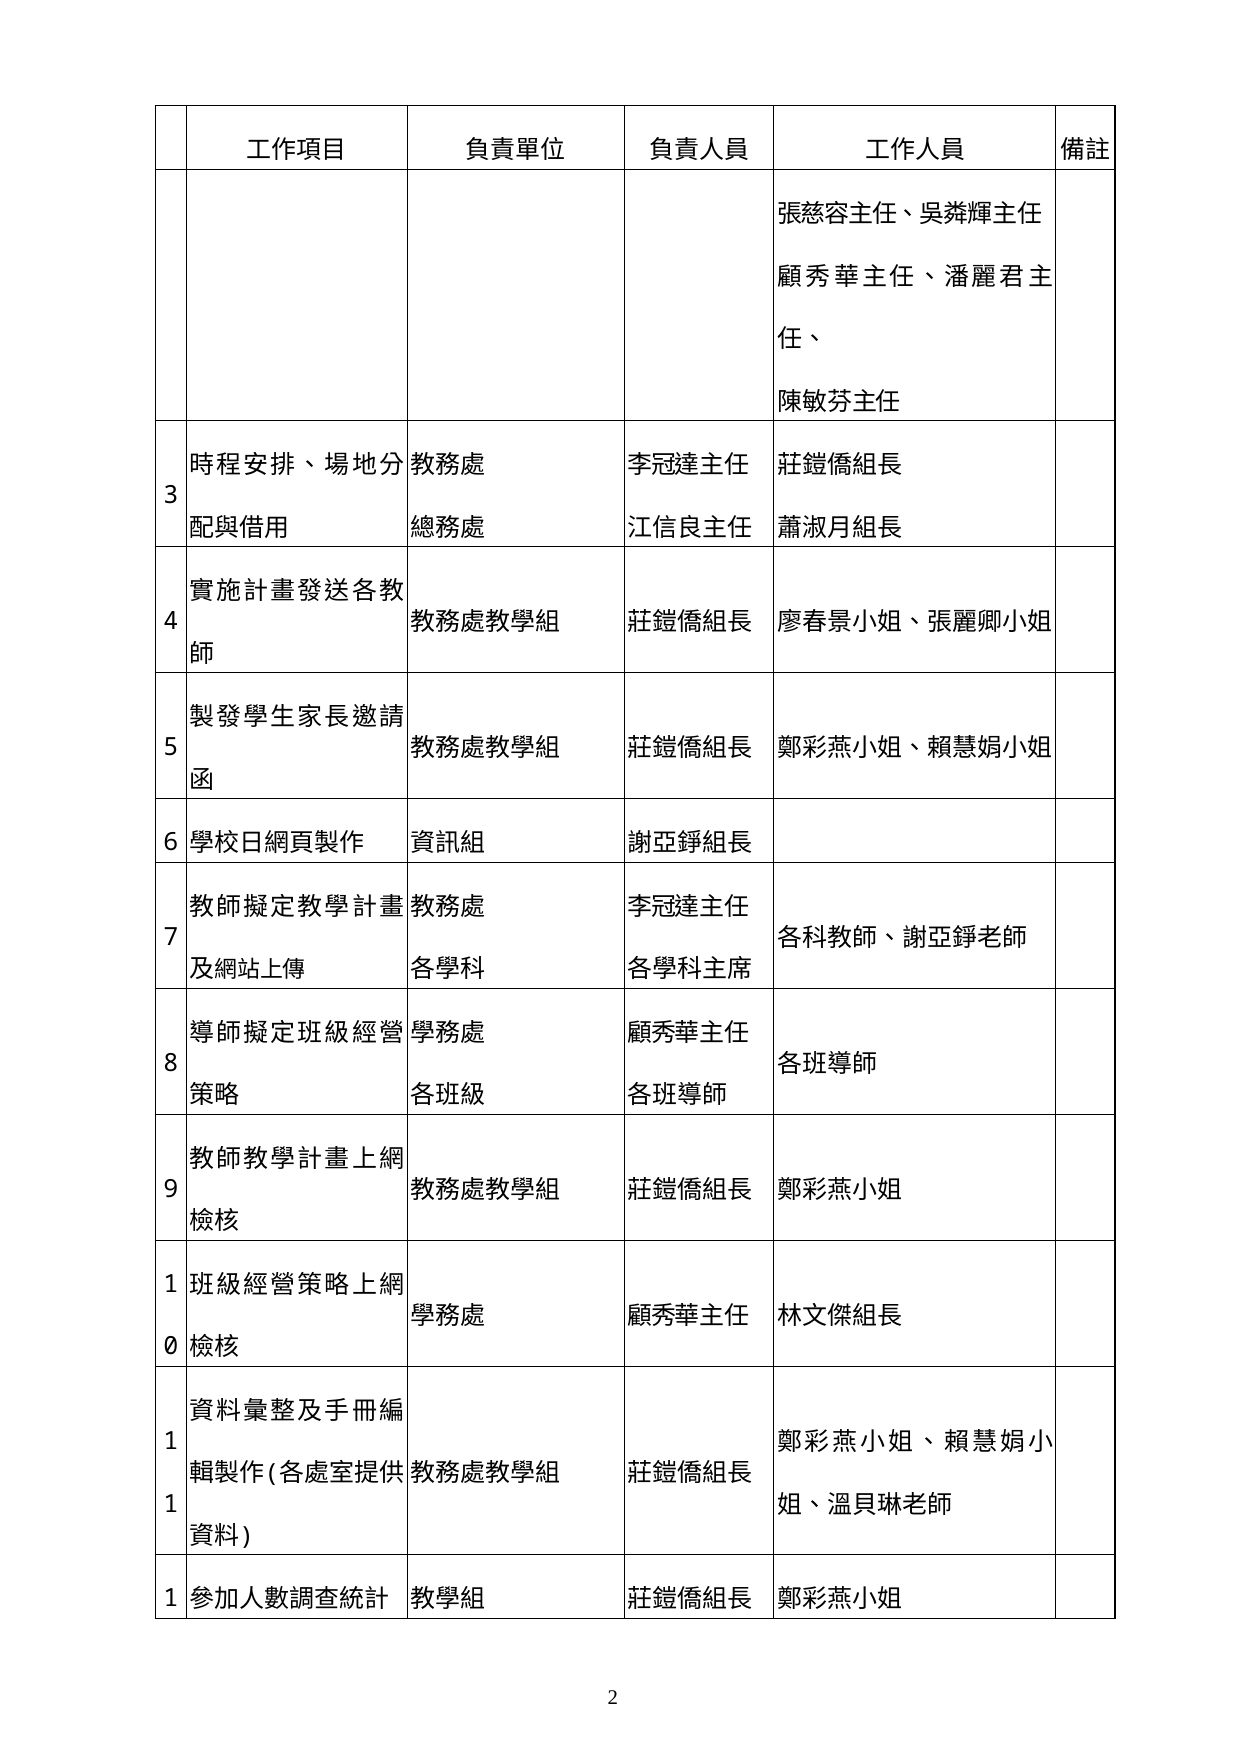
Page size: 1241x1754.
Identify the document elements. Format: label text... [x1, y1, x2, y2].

table_cell 10 [156, 1241, 186, 1366]
table_cell 6 [156, 799, 186, 862]
table_cell 李冠達主任 各學科主席 [625, 863, 773, 988]
table_cell 實施計畫發送各教師 [187, 547, 407, 672]
table_cell 參加人數調查統計 [187, 1555, 407, 1618]
table_cell 教師擬定教學計畫及網站上傳 [187, 863, 407, 988]
table_cell 林文傑組長 [774, 1241, 1055, 1366]
table_cell 莊鎧僑組長 蕭淑月組長 [774, 421, 1055, 546]
table_cell [1056, 1115, 1114, 1240]
table_cell 莊鎧僑組長 [625, 1555, 773, 1618]
table_cell 鄭彩燕小姐 [774, 1115, 1055, 1240]
table_cell [774, 799, 1055, 862]
table_cell [1056, 421, 1114, 546]
table_cell 教務處 總務處 [408, 421, 624, 546]
table_cell [1056, 170, 1114, 420]
table_cell 9 [156, 1115, 186, 1240]
table_cell [1056, 1555, 1114, 1618]
table_cell 莊鎧僑組長 [625, 673, 773, 798]
table_cell 11 [156, 1367, 186, 1554]
table_header 負責人員 [625, 106, 773, 169]
table_cell 莊鎧僑組長 [625, 547, 773, 672]
table_cell 教務處教學組 [408, 547, 624, 672]
table_cell 廖春景小姐、張麗卿小姐 [774, 547, 1055, 672]
table_cell [408, 170, 624, 420]
table_cell 教務處教學組 [408, 1367, 624, 1554]
table_cell 製發學生家長邀請函 [187, 673, 407, 798]
table_cell [187, 170, 407, 420]
table_header 負責單位 [408, 106, 624, 169]
table_cell 5 [156, 673, 186, 798]
table_cell 莊鎧僑組長 [625, 1115, 773, 1240]
table_cell 教務處教學組 [408, 1115, 624, 1240]
table_cell 7 [156, 863, 186, 988]
table_cell 學務處 各班級 [408, 989, 624, 1114]
table_cell 教師教學計畫上網檢核 [187, 1115, 407, 1240]
table_header 備註 [1056, 106, 1114, 169]
table_cell 導師擬定班級經營策略 [187, 989, 407, 1114]
table_cell 顧秀華主任 各班導師 [625, 989, 773, 1114]
table_cell 鄭彩燕小姐、賴慧娟小姐、溫貝琳老師 [774, 1367, 1055, 1554]
table_cell 資料彙整及手冊編輯製作(各處室提供資料) [187, 1367, 407, 1554]
table_cell 謝亞錚組長 [625, 799, 773, 862]
table_cell 8 [156, 989, 186, 1114]
table_cell 教務處教學組 [408, 673, 624, 798]
table_header 工作人員 [774, 106, 1055, 169]
table_cell [1056, 1367, 1114, 1554]
table_cell 張慈容主任、吳粦輝主任 顧秀華主任、潘麗君主任、 陳敏芬主任 [774, 170, 1055, 420]
table_cell [156, 170, 186, 420]
table_cell [1056, 863, 1114, 988]
table_cell 1 [156, 1555, 186, 1618]
table_cell [1056, 1241, 1114, 1366]
table_cell 顧秀華主任 [625, 1241, 773, 1366]
table_cell 鄭彩燕小姐 [774, 1555, 1055, 1618]
table_cell [1056, 799, 1114, 862]
table_header 工作項目 [187, 106, 407, 169]
table_cell 學校日網頁製作 [187, 799, 407, 862]
table_cell 鄭彩燕小姐、賴慧娟小姐 [774, 673, 1055, 798]
table_cell 4 [156, 547, 186, 672]
table_cell 學務處 [408, 1241, 624, 1366]
table_cell 資訊組 [408, 799, 624, 862]
table_cell 時程安排、場地分配與借用 [187, 421, 407, 546]
table_header [156, 106, 186, 169]
table_cell 各科教師、謝亞錚老師 [774, 863, 1055, 988]
table_cell 李冠達主任 江信良主任 [625, 421, 773, 546]
table_cell 教務處 各學科 [408, 863, 624, 988]
table_cell [1056, 673, 1114, 798]
table_cell 3 [156, 421, 186, 546]
table_cell 各班導師 [774, 989, 1055, 1114]
table_cell 莊鎧僑組長 [625, 1367, 773, 1554]
table_cell [625, 170, 773, 420]
table_cell [1056, 989, 1114, 1114]
table_cell [1056, 547, 1114, 672]
table_cell 教學組 [408, 1555, 624, 1618]
table_cell 班級經營策略上網檢核 [187, 1241, 407, 1366]
